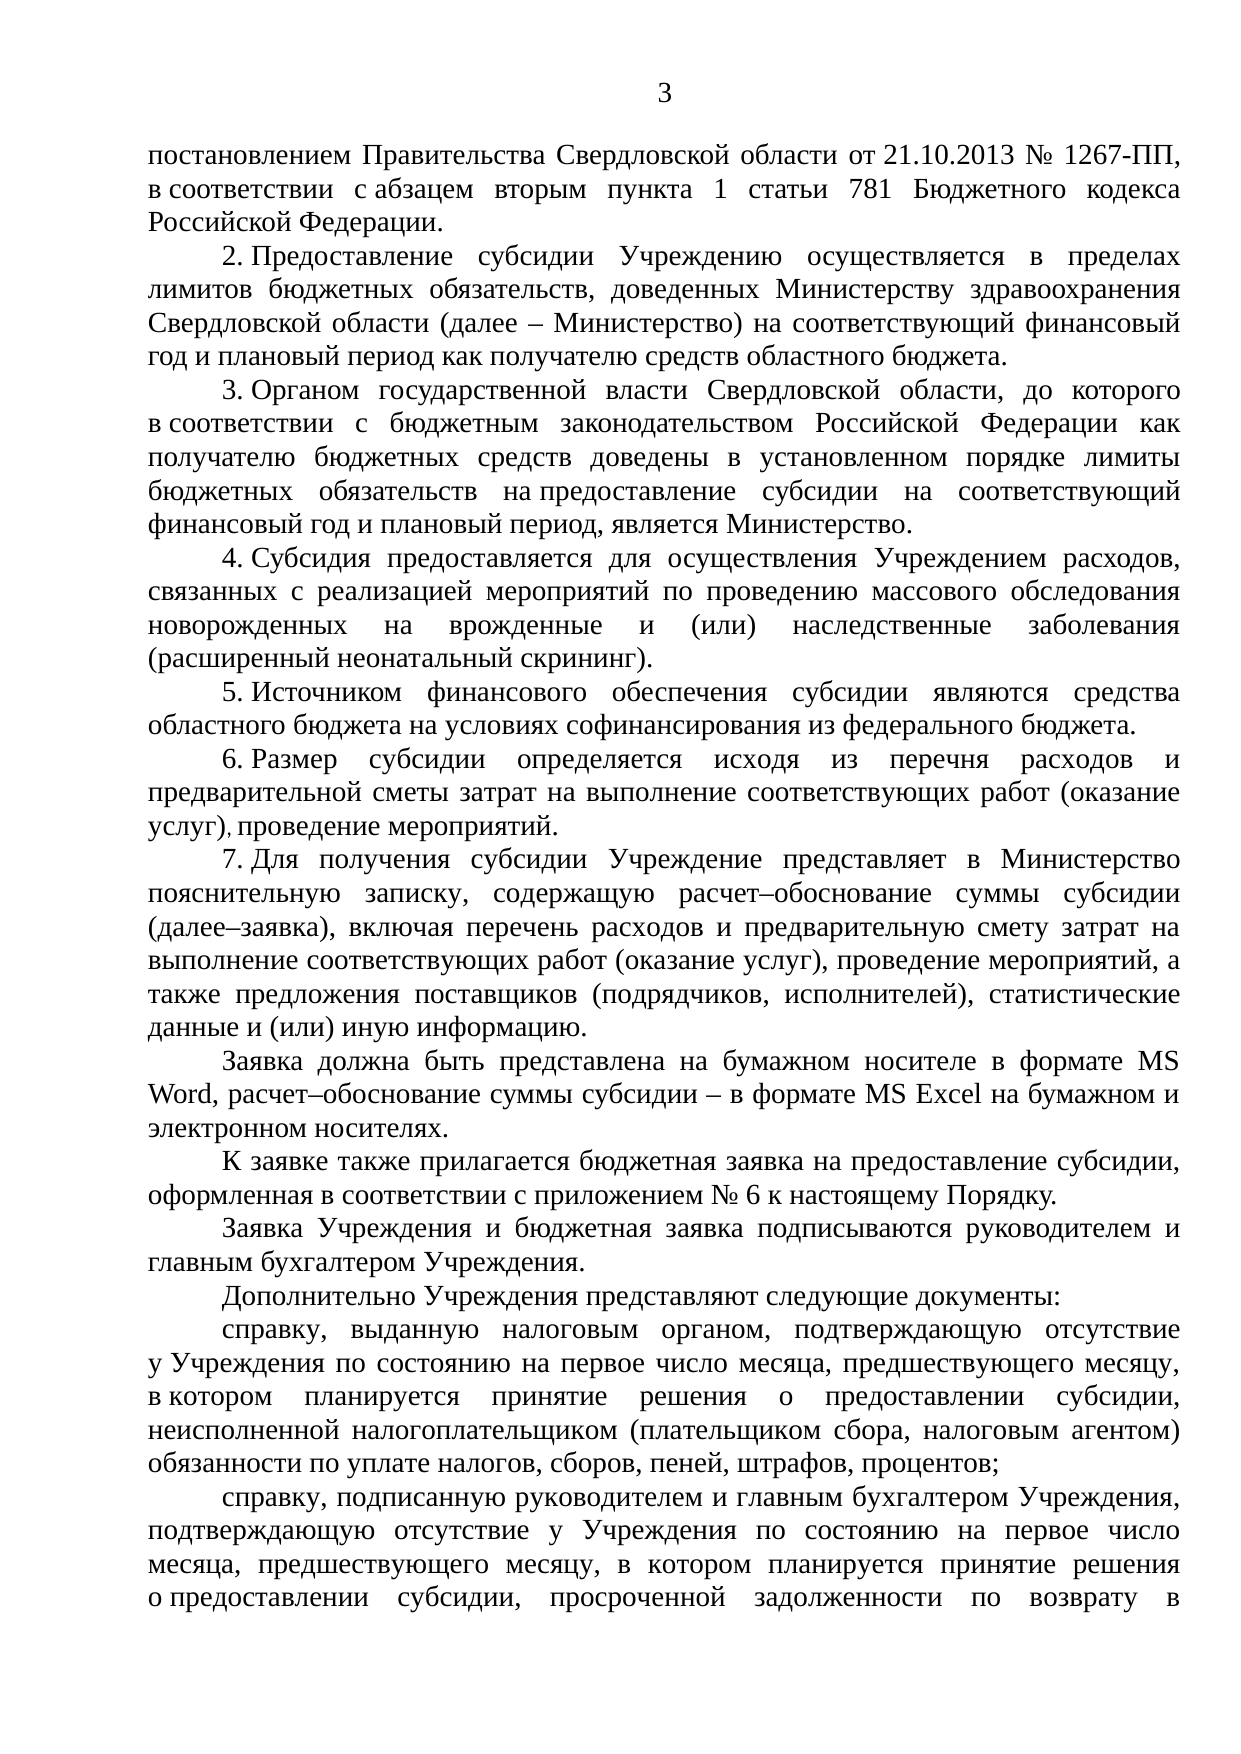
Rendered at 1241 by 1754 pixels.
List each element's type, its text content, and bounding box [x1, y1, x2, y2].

text справку, выданную налоговым органом, подтверждающую отсутствие у Учреждения по состоянию на первое число месяца, предшествующего месяцу, в котором планируется принятие решения о предоставлении субсидии, неисполненной налогоплательщиком (плательщиком сбора, налоговым агентом) обязанности по уплате налогов, сборов, пеней, штрафов, процентов; [148, 1311, 1181, 1479]
text 7. Для получения субсидии Учреждение представляет в Министерство пояснительную записку, содержащую расчет–обоснование суммы субсидии (далее–заявка), включая перечень расходов и предварительную смету затрат на выполнение соответствующих работ (оказание услуг), проведение мероприятий, а также предложения поставщиков (подрядчиков, исполнителей), статистические данные и (или) иную информацию. [148, 842, 1181, 1043]
text 2. Предоставление субсидии Учреждению осуществляется в пределах лимитов бюджетных обязательств, доведенных Министерству здравоохранения Свердловской области (далее – Министерство) на соответствующий финансовый год и плановый период как получателю средств областного бюджета. [148, 238, 1181, 372]
text К заявке также прилагается бюджетная заявка на предоставление субсидии, оформленная в соответствии с приложением № 6 к настоящему Порядку. [148, 1143, 1181, 1211]
text Заявка должна быть представлена на бумажном носителе в формате MS Word, расчет–обоснование суммы субсидии – в формате MS Excel на бумажном и электронном носителях. [148, 1043, 1181, 1143]
text справку, подписанную руководителем и главным бухгалтером Учреждения, подтверждающую отсутствие у Учреждения по состоянию на первое число месяца, предшествующего месяцу, в котором планируется принятие решения о предоставлении субсидии, просроченной задолженности по возврату в [148, 1479, 1181, 1613]
text 6. Размер субсидии определяется исходя из перечня расходов и предварительной сметы затрат на выполнение соответствующих работ (оказание услуг), проведение мероприятий. [148, 741, 1181, 842]
text 4. Субсидия предоставляется для осуществления Учреждением расходов, связанных с реализацией мероприятий по проведению массового обследования новорожденных на врожденные и (или) наследственные заболевания (расширенный неонатальный скрининг). [148, 540, 1181, 674]
text постановлением Правительства Свердловской области от 21.10.2013 № 1267-ПП, в соответствии с абзацем вторым пункта 1 статьи 781 Бюджетного кодекса Российской Федерации. [148, 137, 1181, 238]
text 3. Органом государственной власти Свердловской области, до которого в соответствии с бюджетным законодательством Российской Федерации как получателю бюджетных средств доведены в установленном порядке лимиты бюджетных обязательств на предоставление субсидии на соответствующий финансовый год и плановый период, является Министерство. [148, 372, 1181, 540]
text 5. Источником финансового обеспечения субсидии являются средства областного бюджета на условиях софинансирования из федерального бюджета. [148, 674, 1181, 741]
text Дополнительно Учреждения представляют следующие документы: [148, 1278, 1181, 1311]
text Заявка Учреждения и бюджетная заявка подписываются руководителем и главным бухгалтером Учреждения. [148, 1211, 1181, 1278]
